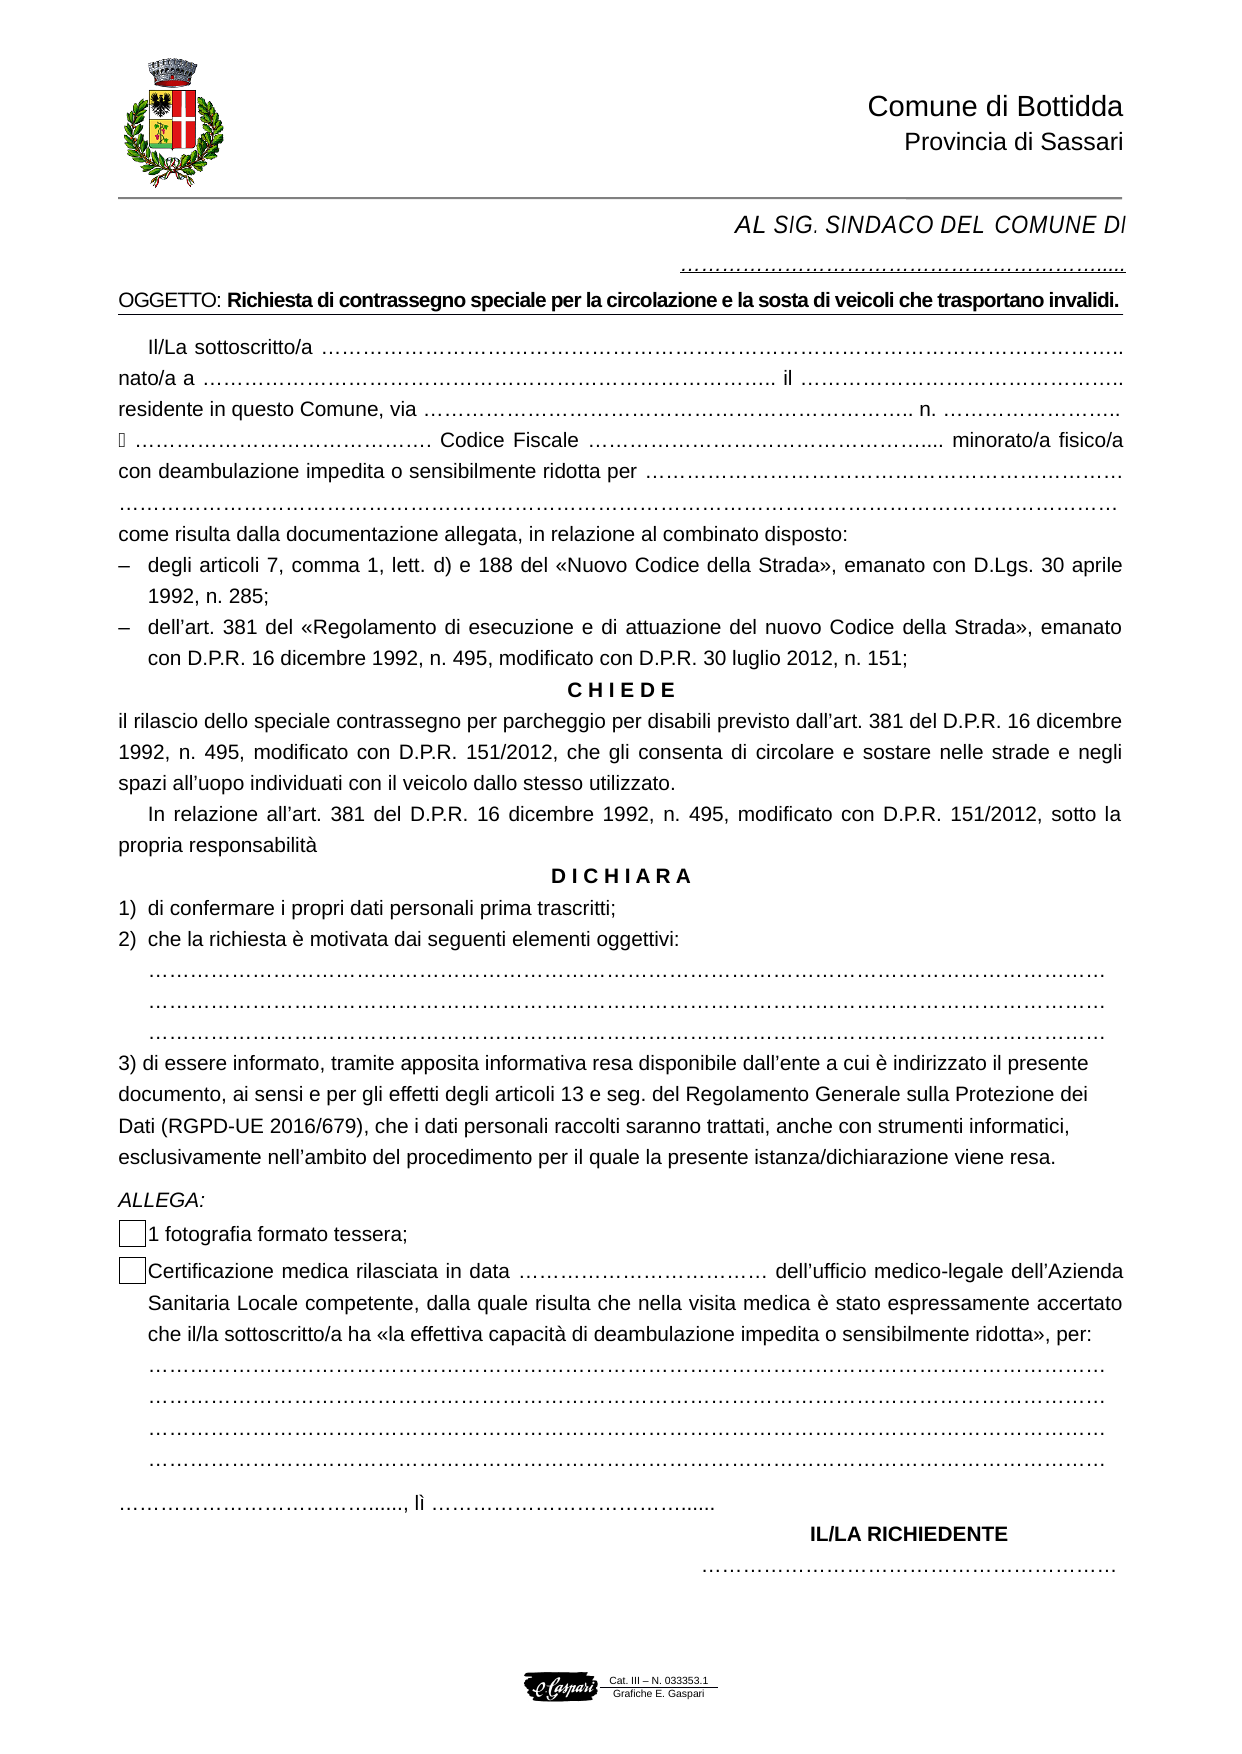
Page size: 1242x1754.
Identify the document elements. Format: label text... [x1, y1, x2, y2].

text ………………………………………………………………………………………………………………………… [148, 958, 1123, 982]
text 2) che la richiesta è motivata dai seguenti elementi oggettivi: [118, 927, 1123, 951]
text ………………………………………………………………………………………………………………………… ………………………………………………………………………………………………………………………… ………………………………………………………………………………………………………………………… ………………………………………………………………………………………………………………………… [148, 1353, 1123, 1471]
text come risulta dalla documentazione allegata, in relazione al combinato disposto: [118, 522, 1123, 546]
picture [523, 1671, 598, 1702]
text ………………………………………………………………………………………………………………………… [148, 1020, 1123, 1044]
text …………………………………………………… [694, 1553, 1123, 1577]
text ………………………………......, lì ………………………………...... [118, 1490, 1123, 1514]
text ……………………………………………………..... [602, 251, 1126, 275]
text 3) di essere informato, tramite apposita informativa resa disponibile dall’ente a cui è indirizzato il presente documento, ai sensi e per gli effetti degli articoli 13 e seg. del Regolamento Generale sulla Protezione dei Dati (RGPD-UE 2016/679), che i dati personali raccolti saranno trattati, anche con strumenti informatici, esclusivamente nell’ambito del procedimento per il quale la presente istanza/dichiarazione viene resa. [118, 1051, 1123, 1168]
text In relazione all’art. 381 del D.P.R. 16 dicembre 1992, n. 495, modificato con D.P.R. 151/2012, sotto la propria responsabilità [118, 802, 1123, 857]
text AL SIG. SINDACO DEL COMUNE DI [561, 210, 1126, 239]
text Comune di Bottidda [224, 89, 1123, 122]
text ………………………………………………………………………………………………………………………… [148, 989, 1123, 1013]
text ALLEGA: [118, 1188, 1123, 1212]
text il rilascio dello speciale contrassegno per parcheggio per disabili previsto dall’art. 381 del D.P.R. 16 dicembre 1992, n. 495, modificato con D.P.R. 151/2012, che gli consenta di circolare e sostare nelle strade e negli spazi all’uopo individuati con il veicolo dallo stesso utilizzato. [118, 708, 1123, 795]
text – degli articoli 7, comma 1, lett. d) e 188 del «Nuovo Codice della Strada», emanato con D.Lgs. 30 aprile 1992, n. 285; [118, 553, 1123, 608]
text 1) di confermare i propri dati personali prima trascritti; [118, 895, 1123, 919]
text Il/La sottoscritto/a …………………………………………………………………………………………………….. nato/a a ……………………………………………………………………….. il ……………………………………….. residente in questo Comune, via …………………………………………………………….. n. …………………….. [118, 335, 1123, 421]
text 1 fotografia formato tessera; [118, 1219, 1123, 1247]
text  ……………………………………. Codice Fiscale ………………………………………….... minorato/a fisico/a con deambulazione impedita o sensibilmente ridotta per …………………………………………………………… ……………………………………………………………………………………………………………………………… [118, 428, 1123, 514]
text IL/LA RICHIEDENTE [694, 1521, 1123, 1545]
text – dell’art. 381 del «Regolamento di esecuzione e di attuazione del nuovo Codice della Strada», emanato con D.P.R. 16 dicembre 1992, n. 495, modificato con D.P.R. 30 luglio 2012, n. 151; [118, 615, 1123, 670]
text D I C H I A R A [118, 864, 1123, 888]
picture [122, 58, 224, 189]
text Certificazione medica rilasciata in data ……………………………… dell’ufficio medico-legale dell’Azienda Sanitaria Locale competente, dalla quale risulta che nella visita medica è stato espressamente accertato che il/la sottoscritto/a ha «la effettiva capacità di deambulazione impedita o sensibilmente ridotta», per: [118, 1256, 1123, 1346]
text OGGETTO: Richiesta di contrassegno speciale per la circolazione e la sosta di veicoli che trasportano invalidi. [118, 288, 1123, 314]
text C H I E D E [118, 677, 1123, 701]
text Provincia di Sassari [224, 127, 1123, 156]
